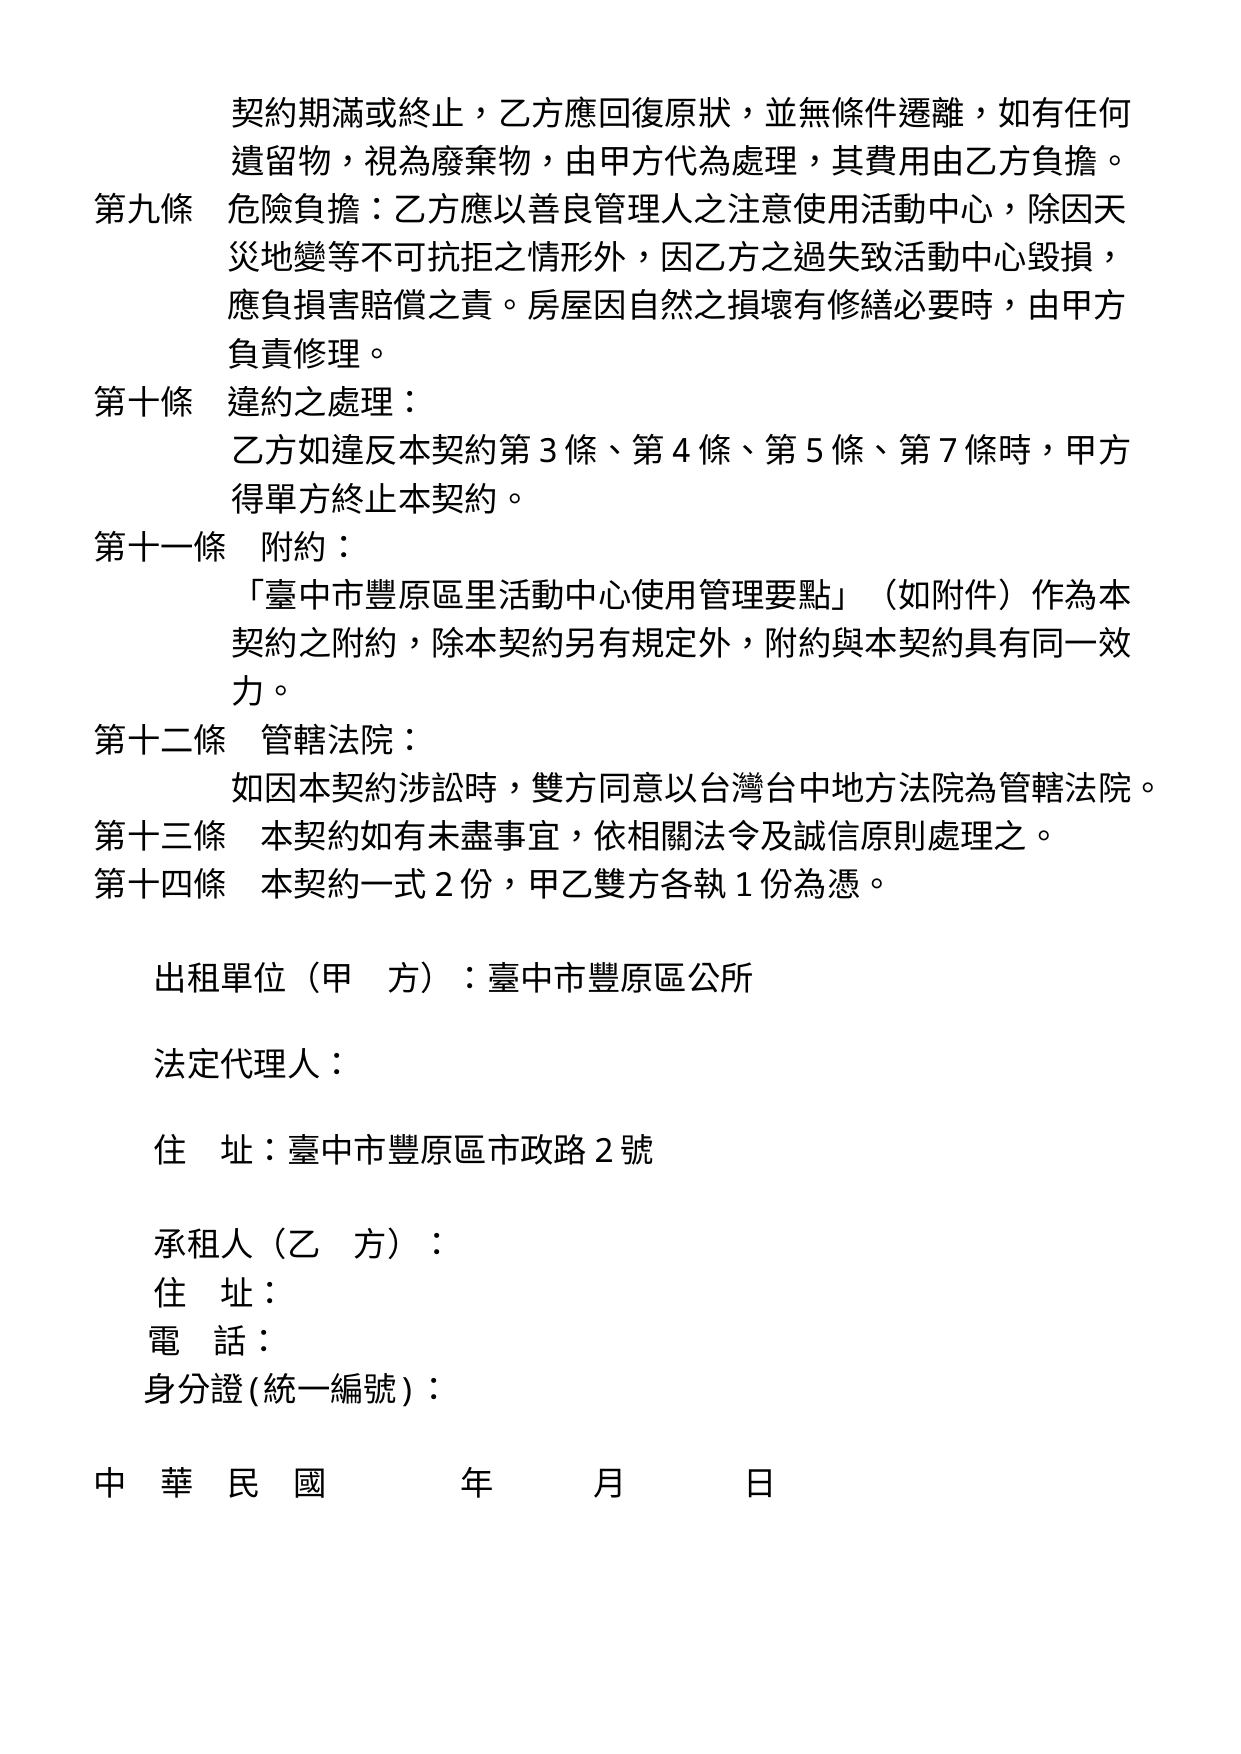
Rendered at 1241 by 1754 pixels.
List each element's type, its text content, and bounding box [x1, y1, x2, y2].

text 如因本契約涉訟時，雙方同意以台灣台中地方法院為管轄法院。 [231, 762, 1144, 810]
text 住 址：臺中市豐原區市政路2號 [94, 1124, 1144, 1172]
text 第十一條 附約： [94, 521, 1144, 569]
text 中 華 民 國 年 月 日 [94, 1457, 1144, 1505]
text 第十四條 本契約一式2份，甲乙雙方各執1份為憑。 [94, 858, 1144, 907]
text 第十條 違約之處理： [94, 376, 1144, 424]
text 第十二條 管轄法院： [94, 713, 1144, 762]
text 第十三條 本契約如有未盡事宜，依相關法令及誠信原則處理之。 [94, 810, 1144, 858]
text 乙方如違反本契約第3條、第4條、第5條、第7條時，甲方得單方終止本契約。 [231, 424, 1144, 521]
text 第九條 危險負擔：乙方應以善良管理人之注意使用活動中心，除因天災地變等不可抗拒之情形外，因乙方之過失致活動中心毀損，應負損害賠償之責。房屋因自然之損壞有修繕必要時，由甲方負責修理。 [94, 183, 1144, 376]
text 身分證(統一編號)： [94, 1363, 1144, 1412]
text 承租人（乙 方）： [94, 1218, 1144, 1266]
text 出租單位（甲 方）：臺中市豐原區公所 [94, 952, 1144, 1001]
text 「臺中市豐原區里活動中心使用管理要點」（如附件）作為本契約之附約，除本契約另有規定外，附約與本契約具有同一效力。 [231, 569, 1144, 713]
text 法定代理人： [94, 1038, 1144, 1086]
text 住 址： [94, 1266, 1144, 1315]
text 電 話： [94, 1315, 1144, 1363]
text 契約期滿或終止，乙方應回復原狀，並無條件遷離，如有任何遺留物，視為廢棄物，由甲方代為處理，其費用由乙方負擔。 [231, 86, 1144, 183]
